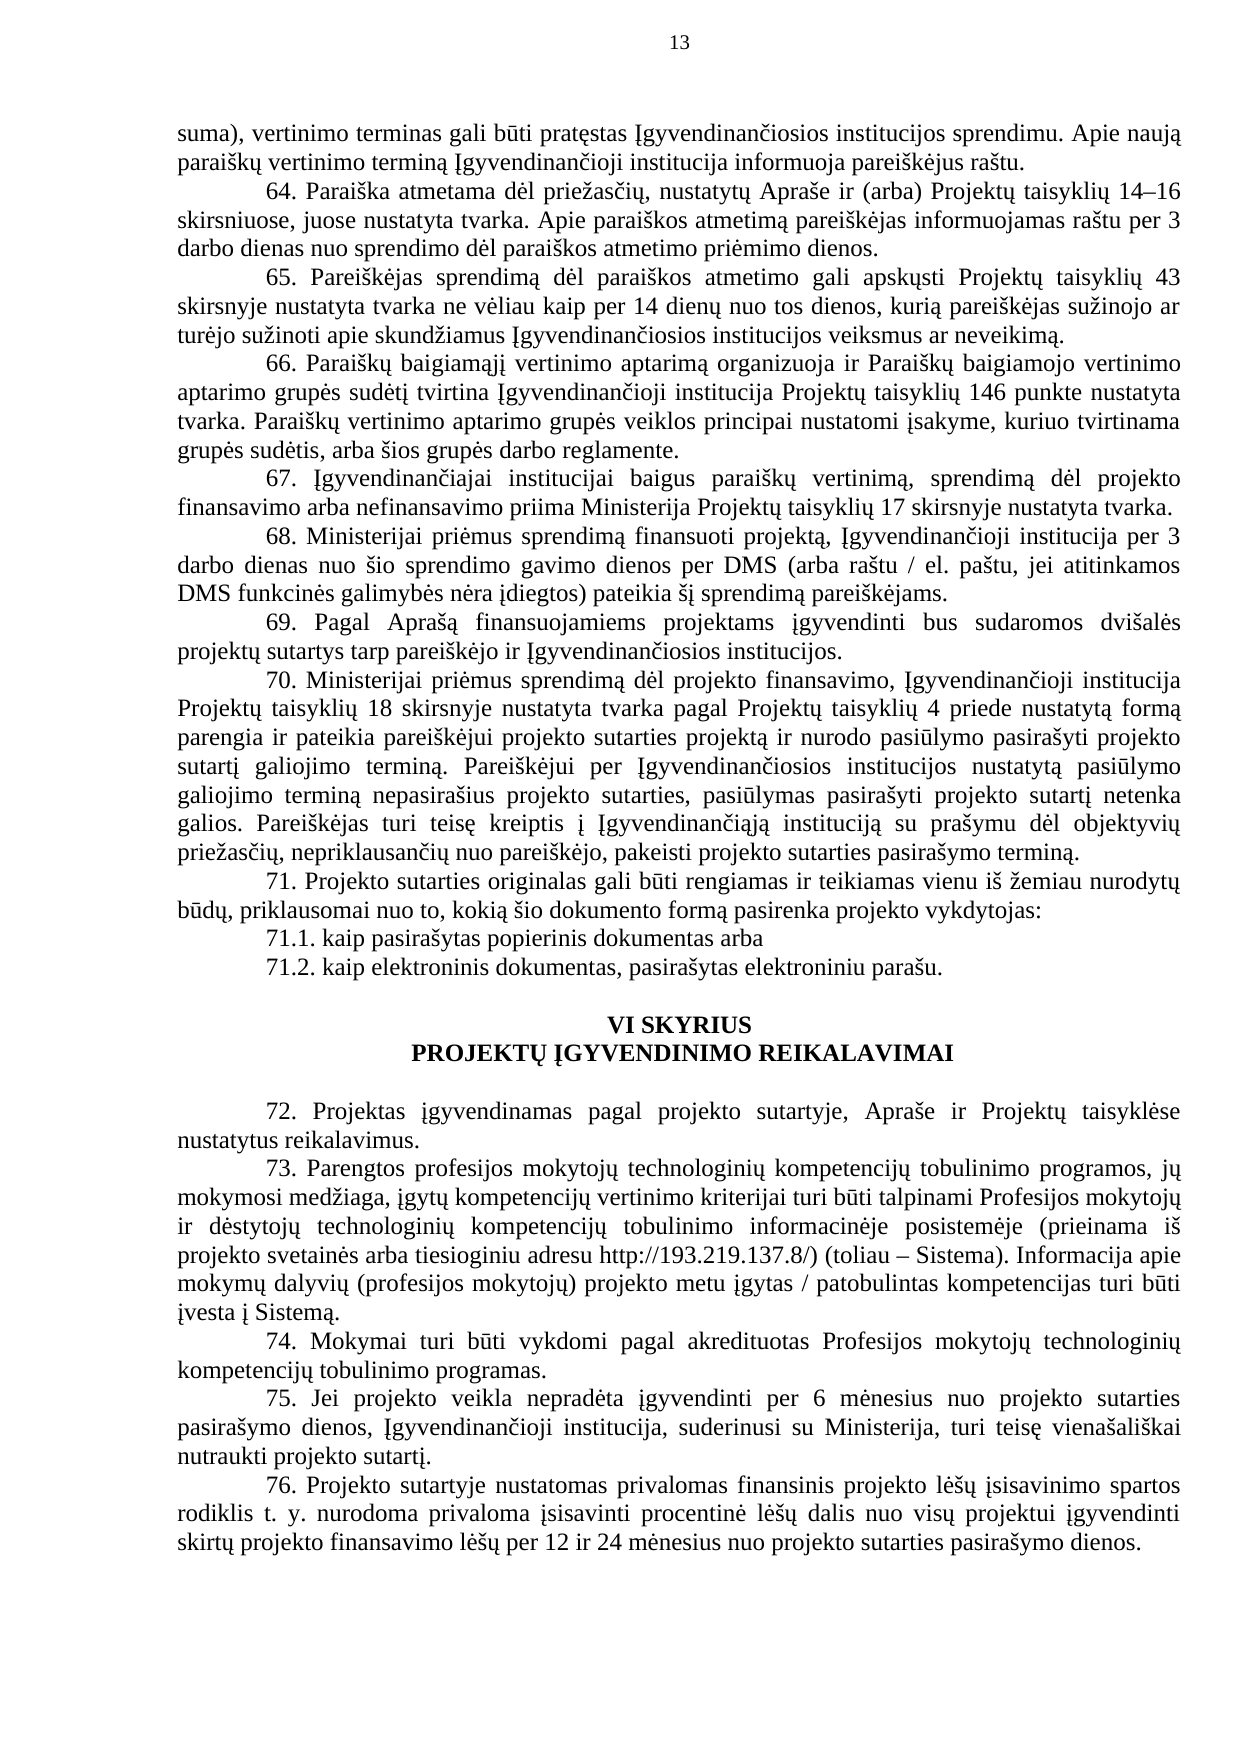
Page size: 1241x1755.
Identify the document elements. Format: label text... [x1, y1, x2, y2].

text 67. Įgyvendinančiajai institucijai baigus paraiškų vertinimą, sprendimą dėl projekto finansavimo arba nefinansavimo priima Ministerija Projektų taisyklių 17 skirsnyje nustatyta tvarka. [177, 463, 1182, 521]
text 73. Parengtos profesijos mokytojų technologinių kompetencijų tobulinimo programos, jų mokymosi medžiaga, įgytų kompetencijų vertinimo kriterijai turi būti talpinami Profesijos mokytojų ir dėstytojų technologinių kompetencijų tobulinimo informacinėje posistemėje (prieinama iš projekto svetainės arba tiesioginiu adresu http://193.219.137.8/) (toliau – Sistema). Informacija apie mokymų dalyvių (profesijos mokytojų) projekto metu įgytas / patobulintas kompetencijas turi būti įvesta į Sistemą. [177, 1153, 1182, 1326]
text 75. Jei projekto veikla nepradėta įgyvendinti per 6 mėnesius nuo projekto sutarties pasirašymo dienos, Įgyvendinančioji institucija, suderinusi su Ministerija, turi teisę vienašališkai nutraukti projekto sutartį. [177, 1383, 1182, 1470]
text 74. Mokymai turi būti vykdomi pagal akredituotas Profesijos mokytojų technologinių kompetencijų tobulinimo programas. [177, 1326, 1182, 1383]
text 72. Projektas įgyvendinamas pagal projekto sutartyje, Apraše ir Projektų taisyklėse nustatytus reikalavimus. [177, 1096, 1182, 1153]
text suma), vertinimo terminas gali būti pratęstas Įgyvendinančiosios institucijos sprendimu. Apie naują paraiškų vertinimo terminą Įgyvendinančioji institucija informuoja pareiškėjus raštu. [177, 118, 1182, 176]
text 71.1. kaip pasirašytas popierinis dokumentas arba [177, 923, 1182, 952]
text PROJEKTŲ ĮGYVENDINIMO REIKALAVIMAI [177, 1038, 1182, 1067]
text 71.2. kaip elektroninis dokumentas, pasirašytas elektroniniu parašu. [177, 952, 1182, 981]
text 64. Paraiška atmetama dėl priežasčių, nustatytų Apraše ir (arba) Projektų taisyklių 14–16 skirsniuose, juose nustatyta tvarka. Apie paraiškos atmetimą pareiškėjas informuojamas raštu per 3 darbo dienas nuo sprendimo dėl paraiškos atmetimo priėmimo dienos. [177, 176, 1182, 262]
text 69. Pagal Aprašą finansuojamiems projektams įgyvendinti bus sudaromos dvišalės projektų sutartys tarp pareiškėjo ir Įgyvendinančiosios institucijos. [177, 607, 1182, 665]
text 65. Pareiškėjas sprendimą dėl paraiškos atmetimo gali apskųsti Projektų taisyklių 43 skirsnyje nustatyta tvarka ne vėliau kaip per 14 dienų nuo tos dienos, kurią pareiškėjas sužinojo ar turėjo sužinoti apie skundžiamus Įgyvendinančiosios institucijos veiksmus ar neveikimą. [177, 262, 1182, 348]
text 76. Projekto sutartyje nustatomas privalomas finansinis projekto lėšų įsisavinimo spartos rodiklis t. y. nurodoma privaloma įsisavinti procentinė lėšų dalis nuo visų projektui įgyvendinti skirtų projekto finansavimo lėšų per 12 ir 24 mėnesius nuo projekto sutarties pasirašymo dienos. [177, 1470, 1182, 1556]
text 70. Ministerijai priėmus sprendimą dėl projekto finansavimo, Įgyvendinančioji institucija Projektų taisyklių 18 skirsnyje nustatyta tvarka pagal Projektų taisyklių 4 priede nustatytą formą parengia ir pateikia pareiškėjui projekto sutarties projektą ir nurodo pasiūlymo pasirašyti projekto sutartį galiojimo terminą. Pareiškėjui per Įgyvendinančiosios institucijos nustatytą pasiūlymo galiojimo terminą nepasirašius projekto sutarties, pasiūlymas pasirašyti projekto sutartį netenka galios. Pareiškėjas turi teisę kreiptis į Įgyvendinančiąją instituciją su prašymu dėl objektyvių priežasčių, nepriklausančių nuo pareiškėjo, pakeisti projekto sutarties pasirašymo terminą. [177, 665, 1182, 866]
text 71. Projekto sutarties originalas gali būti rengiamas ir teikiamas vienu iš žemiau nurodytų būdų, priklausomai nuo to, kokią šio dokumento formą pasirenka projekto vykdytojas: [177, 866, 1182, 923]
text 66. Paraiškų baigiamąjį vertinimo aptarimą organizuoja ir Paraiškų baigiamojo vertinimo aptarimo grupės sudėtį tvirtina Įgyvendinančioji institucija Projektų taisyklių 146 punkte nustatyta tvarka. Paraiškų vertinimo aptarimo grupės veiklos principai nustatomi įsakyme, kuriuo tvirtinama grupės sudėtis, arba šios grupės darbo reglamente. [177, 348, 1182, 463]
text VI SKYRIUS [177, 1010, 1182, 1038]
text 68. Ministerijai priėmus sprendimą finansuoti projektą, Įgyvendinančioji institucija per 3 darbo dienas nuo šio sprendimo gavimo dienos per DMS (arba raštu / el. paštu, jei atitinkamos DMS funkcinės galimybės nėra įdiegtos) pateikia šį sprendimą pareiškėjams. [177, 521, 1182, 607]
